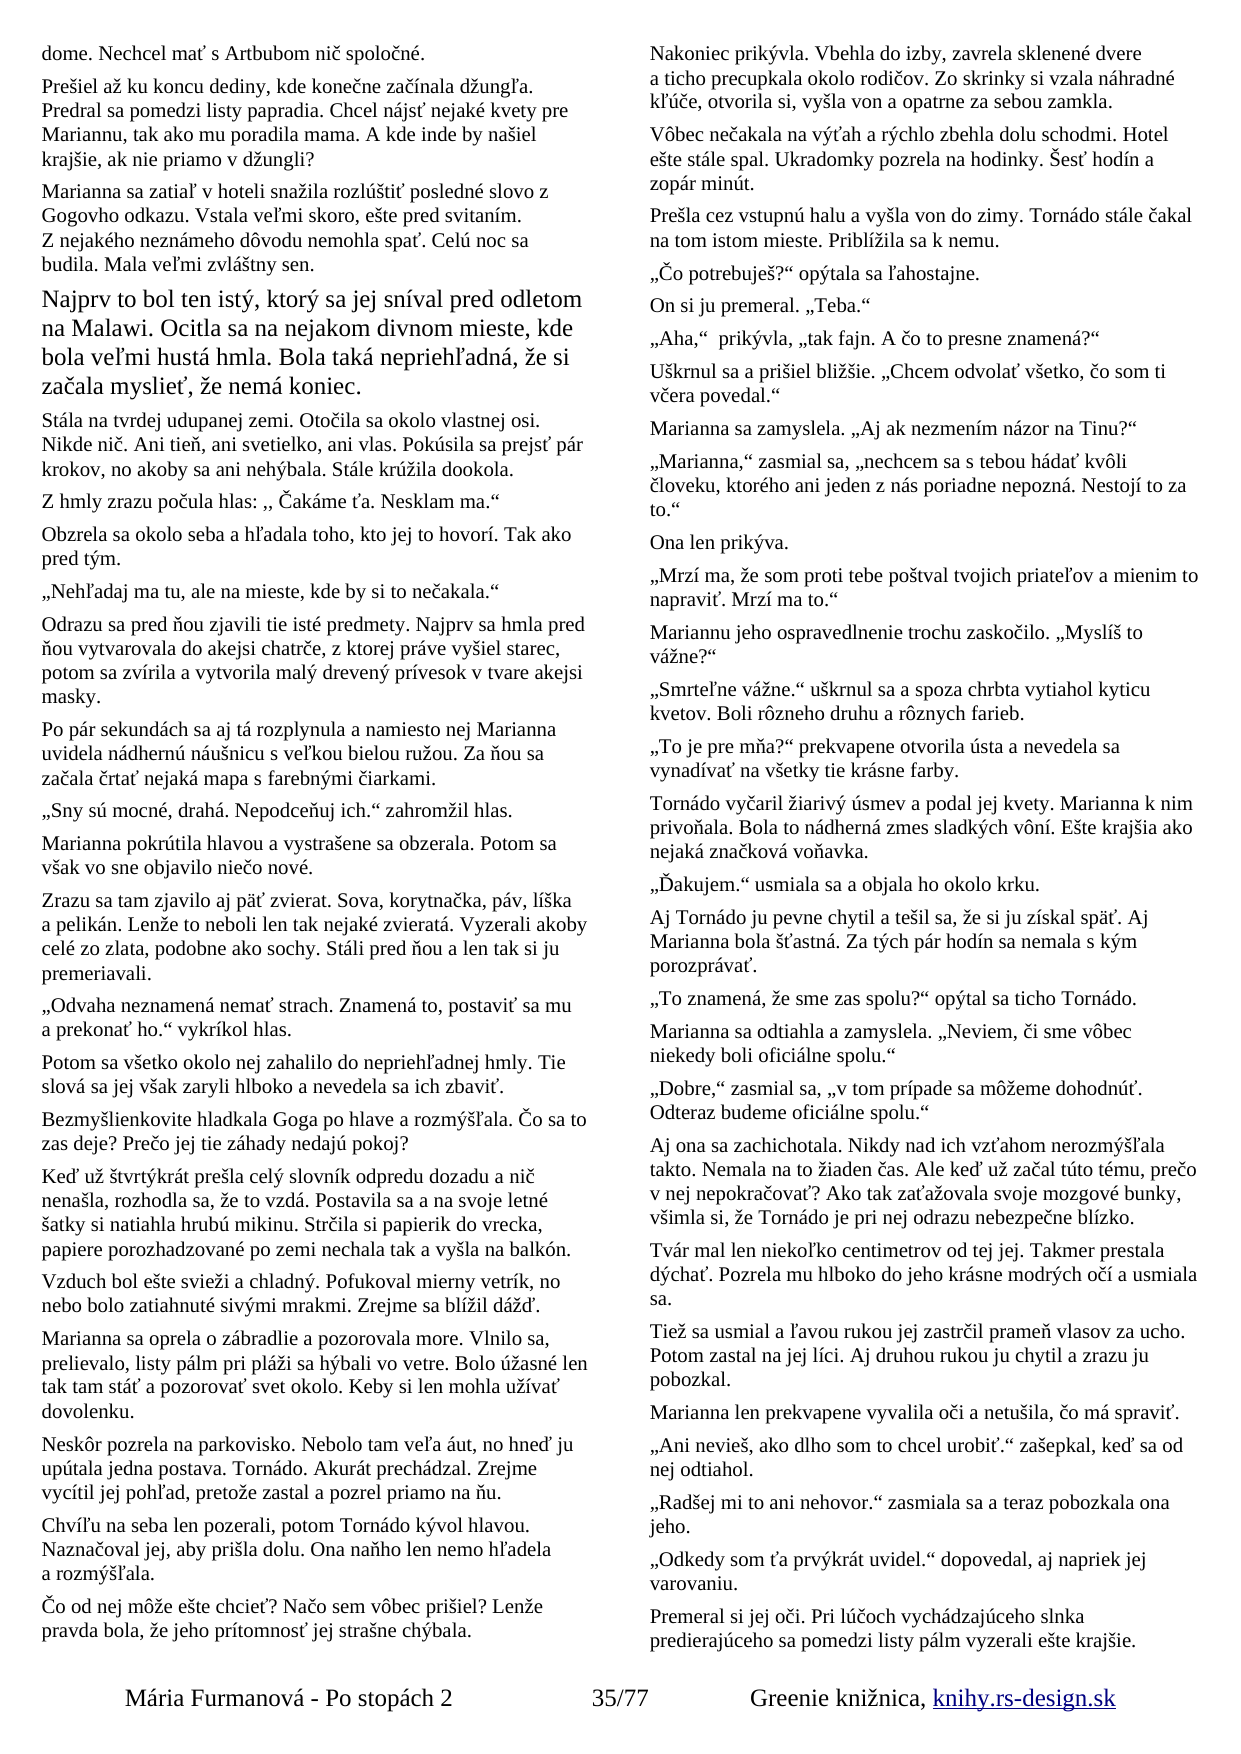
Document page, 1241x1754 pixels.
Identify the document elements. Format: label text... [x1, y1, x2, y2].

text „To znamená, že sme zas spolu?“ opýtal sa ticho Tornádo. [649, 986, 1199, 1010]
text Marianna pokrútila hlavou a vystrašene sa obzerala. Potom sa však vo sne objavilo niečo nové. [41, 831, 591, 879]
text Marianna sa zamyslela. „Aj ak nezmením názor na Tinu?“ [649, 416, 1199, 440]
text Čo od nej môže ešte chcieť? Načo sem vôbec prišiel? Lenže pravda bola, že jeho prítomnosť jej strašne chýbala. [41, 1593, 591, 1642]
text „Ďakujem.“ usmiala sa a objala ho okolo krku. [649, 872, 1199, 896]
text „Aha,“ prikývla, „tak fajn. A čo to presne znamená?“ [649, 326, 1199, 350]
text Odrazu sa pred ňou zjavili tie isté predmety. Najprv sa hmla pred ňou vytvarovala do akejsi chatrče, z ktorej práve vyšiel starec, potom sa zvírila a vytvorila malý drevený prívesok v tvare akejsi masky. [41, 612, 591, 708]
text Marianna sa zatiaľ v hoteli snažila rozlúštiť posledné slovo z Gogovho odkazu. Vstala veľmi skoro, ešte pred svitaním. Z nejakého neznámeho dôvodu nemohla spať. Celú noc sa budila. Mala veľmi zvláštny sen. [41, 179, 591, 276]
text Potom sa všetko okolo nej zahalilo do nepriehľadnej hmly. Tie slová sa jej však zaryli hlboko a nevedela sa ich zbaviť. [41, 1050, 591, 1098]
text „Mrzí ma, že som proti tebe poštval tvojich priateľov a mienim to napraviť. Mrzí ma to.“ [649, 563, 1199, 611]
text Ona len prikýva. [649, 530, 1199, 554]
text Tvár mal len niekoľko centimetrov od tej jej. Takmer prestala dýchať. Pozrela mu hlboko do jeho krásne modrých očí a usmiala sa. [649, 1238, 1199, 1310]
text „Smrteľne vážne.“ uškrnul sa a spoza chrbta vytiahol kyticu kvetov. Boli rôzneho druhu a rôznych farieb. [649, 677, 1199, 725]
text Po pár sekundách sa aj tá rozplynula a namiesto nej Marianna uvidela nádhernú náušnicu s veľkou bielou ružou. Za ňou sa začala črtať nejaká mapa s farebnými čiarkami. [41, 717, 591, 789]
text „Radšej mi to ani nehovor.“ zasmiala sa a teraz pobozkala ona jeho. [649, 1490, 1199, 1538]
text Aj Tornádo ju pevne chytil a tešil sa, že si ju získal späť. Aj Marianna bola šťastná. Za tých pár hodín sa nemala s kým porozprávať. [649, 905, 1199, 977]
text Keď už štvrtýkrát prešla celý slovník odpredu dozadu a nič nenašla, rozhodla sa, že to vzdá. Postavila sa a na svoje letné šatky si natiahla hrubú mikinu. Strčila si papierik do vrecka, papiere porozhadzované po zemi nechala tak a vyšla na balkón. [41, 1164, 591, 1261]
text Mariannu jeho ospravedlnenie trochu zaskočilo. „Myslíš to vážne?“ [649, 620, 1199, 668]
text On si ju premeral. „Teba.“ [649, 293, 1199, 317]
text Chvíľu na seba len pozerali, potom Tornádo kývol hlavou. Naznačoval jej, aby prišla dolu. Ona naňho len nemo hľadela a rozmýšľala. [41, 1512, 591, 1585]
text „Dobre,“ zasmial sa, „v tom prípade sa môžeme dohodnúť. Odteraz budeme oficiálne spolu.“ [649, 1076, 1199, 1124]
text „Odvaha neznamená nemať strach. Znamená to, postaviť sa mu a prekonať ho.“ vykríkol hlas. [41, 993, 591, 1041]
text Prešiel až ku koncu dediny, kde konečne začínala džungľa. Predral sa pomedzi listy papradia. Chcel nájsť nejaké kvety pre Mariannu, tak ako mu poradila mama. A kde inde by našiel krajšie, ak nie priamo v džungli? [41, 74, 591, 171]
text Vôbec nečakala na výťah a rýchlo zbehla dolu schodmi. Hotel ešte stále spal. Ukradomky pozrela na hodinky. Šesť hodín a zopár minút. [649, 122, 1199, 194]
text Premeral si jej oči. Pri lúčoch vychádzajúceho slnka predierajúceho sa pomedzi listy pálm vyzerali ešte krajšie. [649, 1604, 1199, 1652]
text Obzrela sa okolo seba a hľadala toho, kto jej to hovorí. Tak ako pred tým. [41, 522, 591, 570]
text Marianna len prekvapene vyvalila oči a netušila, čo má spraviť. [649, 1400, 1199, 1424]
text dome. Nechcel mať s Artbubom nič spoločné. [41, 41, 591, 65]
text „Sny sú mocné, drahá. Nepodceňuj ich.“ zahromžil hlas. [41, 798, 591, 822]
text Prešla cez vstupnú halu a vyšla von do zimy. Tornádo stále čakal na tom istom mieste. Priblížila sa k nemu. [649, 203, 1199, 252]
text Neskôr pozrela na parkovisko. Nebolo tam veľa áut, no hneď ju upútala jedna postava. Tornádo. Akurát prechádzal. Zrejme vycítil jej pohľad, pretože zastal a pozrel priamo na ňu. [41, 1431, 591, 1504]
text „Marianna,“ zasmial sa, „nechcem sa s tebou hádať kvôli človeku, ktorého ani jeden z nás poriadne nepozná. Nestojí to za to.“ [649, 449, 1199, 521]
text Vzduch bol ešte svieži a chladný. Pofukoval mierny vetrík, no nebo bolo zatiahnuté sivými mrakmi. Zrejme sa blížil dážď. [41, 1269, 591, 1317]
text Z hmly zrazu počula hlas: ,, Čakáme ťa. Nesklam ma.“ [41, 489, 591, 513]
text Zrazu sa tam zjavilo aj päť zvierat. Sova, korytnačka, páv, líška a pelikán. Lenže to neboli len tak nejaké zvieratá. Vyzerali akoby celé zo zlata, podobne ako sochy. Stáli pred ňou a len tak si ju premeriavali. [41, 888, 591, 984]
text Tiež sa usmial a ľavou rukou jej zastrčil prameň vlasov za ucho. Potom zastal na jej líci. Aj druhou rukou ju chytil a zrazu ju pobozkal. [649, 1319, 1199, 1391]
text „Odkedy som ťa prvýkrát uvidel.“ dopovedal, aj napriek jej varovaniu. [649, 1547, 1199, 1595]
text „Nehľadaj ma tu, ale na mieste, kde by si to nečakala.“ [41, 579, 591, 603]
text „Čo potrebuješ?“ opýtala sa ľahostajne. [649, 260, 1199, 284]
text „To je pre mňa?“ prekvapene otvorila ústa a nevedela sa vynadívať na všetky tie krásne farby. [649, 734, 1199, 782]
text Nakoniec prikývla. Vbehla do izby, zavrela sklenené dvere a ticho precupkala okolo rodičov. Zo skrinky si vzala náhradné kľúče, otvorila si, vyšla von a opatrne za sebou zamkla. [649, 41, 1199, 113]
text „Ani nevieš, ako dlho som to chcel urobiť.“ zašepkal, keď sa od nej odtiahol. [649, 1433, 1199, 1481]
text Aj ona sa zachichotala. Nikdy nad ich vzťahom nerozmýšľala takto. Nemala na to žiaden čas. Ale keď už začal túto tému, prečo v nej nepokračovať? Ako tak zaťažovala svoje mozgové bunky, všimla si, že Tornádo je pri nej odrazu nebezpečne blízko. [649, 1133, 1199, 1229]
text Marianna sa odtiahla a zamyslela. „Neviem, či sme vôbec niekedy boli oficiálne spolu.“ [649, 1019, 1199, 1067]
text Najprv to bol ten istý, ktorý sa jej sníval pred odletom na Malawi. Ocitla sa na nejakom divnom mieste, kde bola veľmi hustá hmla. Bola taká nepriehľadná, že si začala myslieť, že nemá koniec. [41, 284, 591, 399]
text Stála na tvrdej udupanej zemi. Otočila sa okolo vlastnej osi. Nikde nič. Ani tieň, ani svetielko, ani vlas. Pokúsila sa prejsť pár krokov, no akoby sa ani nehýbala. Stále krúžila dookola. [41, 408, 591, 481]
text Uškrnul sa a prišiel bližšie. „Chcem odvolať všetko, čo som ti včera povedal.“ [649, 359, 1199, 407]
text Tornádo vyčaril žiarivý úsmev a podal jej kvety. Marianna k nim privoňala. Bola to nádherná zmes sladkých vôní. Ešte krajšia ako nejaká značková voňavka. [649, 791, 1199, 863]
text Marianna sa oprela o zábradlie a pozorovala more. Vlnilo sa, prelievalo, listy pálm pri pláži sa hýbali vo vetre. Bolo úžasné len tak tam stáť a pozorovať svet okolo. Keby si len mohla užívať dovolenku. [41, 1326, 591, 1423]
text Bezmyšlienkovite hladkala Goga po hlave a rozmýšľala. Čo sa to zas deje? Prečo jej tie záhady nedajú pokoj? [41, 1107, 591, 1155]
